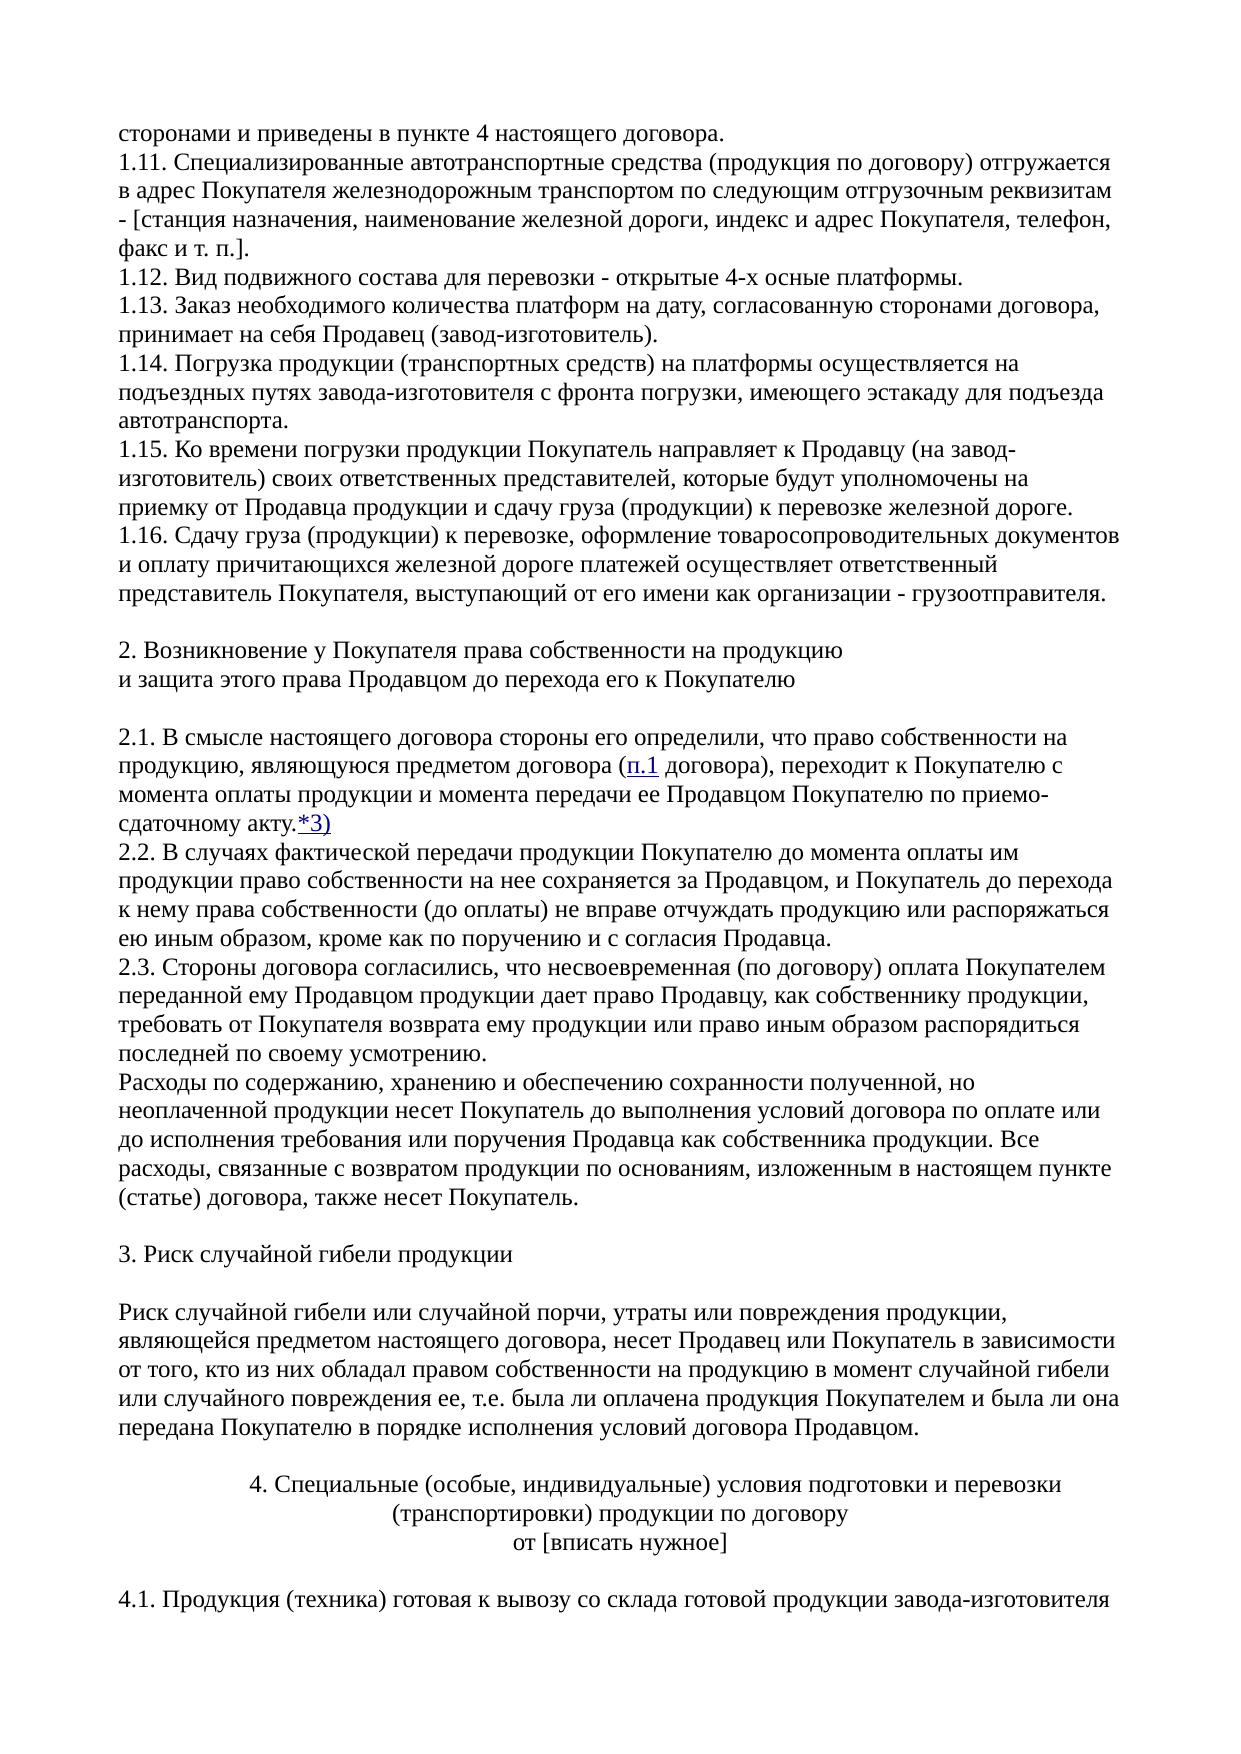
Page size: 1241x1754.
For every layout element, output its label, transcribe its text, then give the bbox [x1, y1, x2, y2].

text 2. Возникновение у Покупателя права собственности на продукцию и защита этого права Продавцом до перехода его к Покупателю [118, 636, 1122, 693]
text 2.3. Стороны договора согласились, что несвоевременная (по договору) оплата Покупателем переданной ему Продавцом продукции дает право Продавцу, как собственнику продукции, требовать от Покупателя возврата ему продукции или право иным образом распорядиться последней по своему усмотрению. [118, 952, 1122, 1067]
text 2.1. В смысле настоящего договора стороны его определили, что право собственности на продукцию, являющуюся предметом договора (п.1 договора), переходит к Покупателю с момента оплаты продукции и момента передачи ее Продавцом Покупателю по приемо-сдаточному акту.*3) [118, 722, 1122, 837]
text 1.16. Сдачу груза (продукции) к перевозке, оформление товаросопроводительных документов и оплату причитающихся железной дороге платежей осуществляет ответственный представитель Покупателя, выступающий от его имени как организации - грузоотправителя. [118, 521, 1122, 607]
text 1.15. Ко времени погрузки продукции Покупатель направляет к Продавцу (на завод-изготовитель) своих ответственных представителей, которые будут уполномочены на приемку от Продавца продукции и сдачу груза (продукции) к перевозке железной дороге. [118, 434, 1122, 521]
text 1.14. Погрузка продукции (транспортных средств) на платформы осуществляется на подъездных путях завода-изготовителя с фронта погрузки, имеющего эстакаду для подъезда автотранспорта. [118, 348, 1122, 434]
text Риск случайной гибели или случайной порчи, утраты или повреждения продукции, являющейся предметом настоящего договора, несет Продавец или Покупатель в зависимости от того, кто из них обладал правом собственности на продукцию в момент случайной гибели или случайного повреждения ее, т.е. была ли оплачена продукция Покупателем и была ли она передана Покупателю в порядке исполнения условий договора Продавцом. [118, 1297, 1122, 1441]
text 1.11. Специализированные автотранспортные средства (продукция по договору) отгружается в адрес Покупателя железнодорожным транспортом по следующим отгрузочным реквизитам - [станция назначения, наименование железной дороги, индекс и адрес Покупателя, телефон, факс и т. п.]. [118, 147, 1122, 262]
text Расходы по содержанию, хранению и обеспечению сохранности полученной, но неоплаченной продукции несет Покупатель до выполнения условий договора по оплате или до исполнения требования или поручения Продавца как собственника продукции. Все расходы, связанные с возвратом продукции по основаниям, изложенным в настоящем пункте (статье) договора, также несет Покупатель. [118, 1067, 1122, 1211]
text 1.12. Вид подвижного состава для перевозки - открытые 4-х осные платформы. [118, 262, 1122, 291]
text 1.13. Заказ необходимого количества платформ на дату, согласованную сторонами договора, принимает на себя Продавец (завод-изготовитель). [118, 291, 1122, 348]
text 4. Специальные (особые, индивидуальные) условия подготовки и перевозки (транспортировки) продукции по договору от [вписать нужное] [118, 1469, 1122, 1556]
text 4.1. Продукция (техника) готовая к вывозу со склада готовой продукции завода-изготовителя [118, 1584, 1122, 1613]
text 3. Риск случайной гибели продукции [118, 1239, 1122, 1268]
text 2.2. В случаях фактической передачи продукции Покупателю до момента оплаты им продукции право собственности на нее сохраняется за Продавцом, и Покупатель до перехода к нему права собственности (до оплаты) не вправе отчуждать продукцию или распоряжаться ею иным образом, кроме как по поручению и с согласия Продавца. [118, 837, 1122, 952]
text сторонами и приведены в пункте 4 настоящего договора. [118, 118, 1122, 147]
